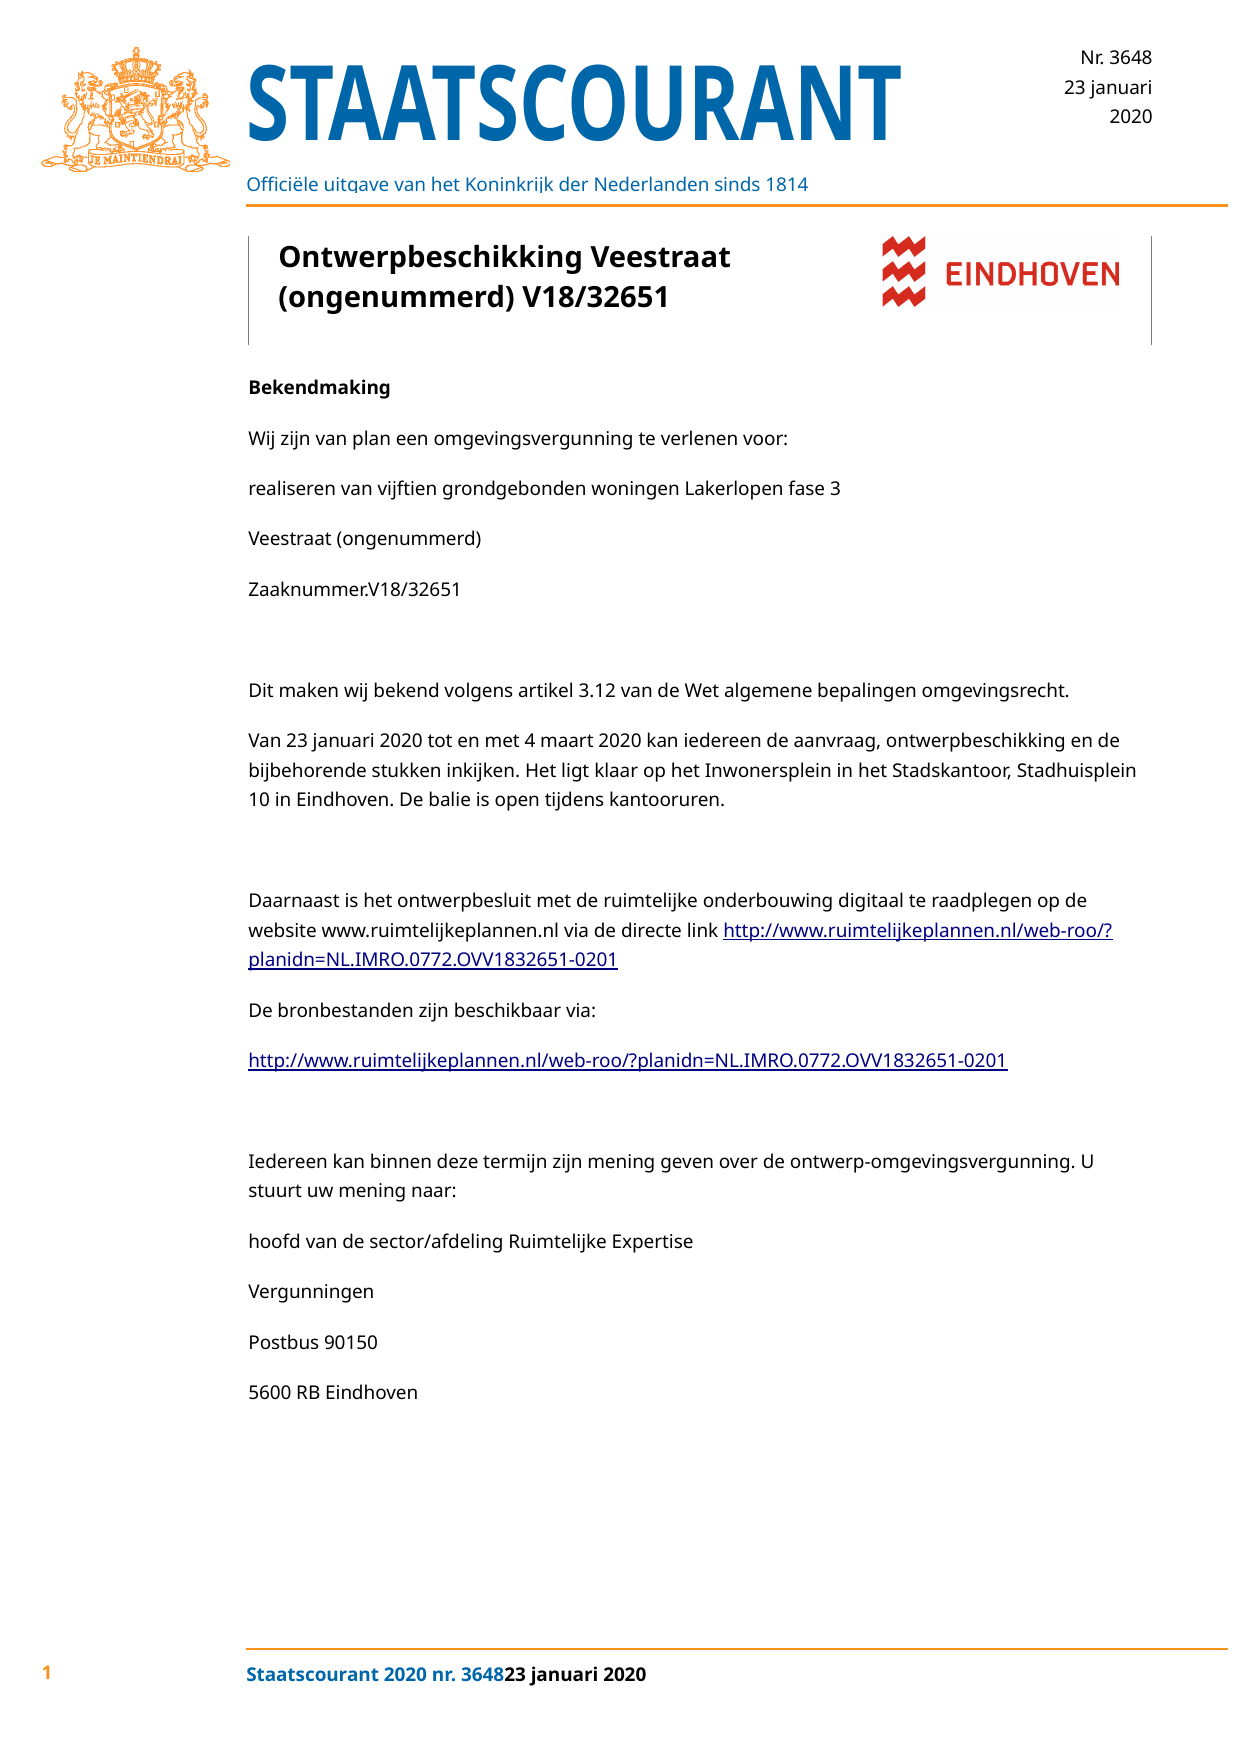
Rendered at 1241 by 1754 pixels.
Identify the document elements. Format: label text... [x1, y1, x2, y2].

text Dit maken wij bekend volgens artikel 3.12 van de Wet algemene bepalingen omgevingsrecht. [248, 677, 1152, 702]
picture [882, 236, 1119, 307]
table_header [850, 236, 1151, 345]
text Iedereen kan binnen deze termijn zijn mening geven over de ontwerp-omgevingsvergunning. U stuurt uw mening naar: [248, 1148, 1152, 1203]
picture [41, 47, 231, 172]
text hoofd van de sector/afdeling Ruimtelijke Expertise [248, 1228, 1152, 1254]
text Wij zijn van plan een omgevingsvergunning te verlenen voor: [248, 425, 1152, 450]
text Vergunningen [248, 1278, 1152, 1304]
text Veestraat (ongenummerd) [248, 526, 1152, 551]
text Bekendmaking [248, 374, 1152, 400]
text Zaaknummer.V18/32651 [248, 576, 1152, 602]
text Van 23 januari 2020 tot en met 4 maart 2020 kan iedereen de aanvraag, ontwerpbeschikking en de bijbehorende stukken inkijken. Het ligt klaar op het Inwonersplein in het Stadskantoor, Stadhuisplein 10 in Eindhoven. De balie is open tijdens kantooruren. [248, 727, 1152, 812]
text Daarnaast is het ontwerpbesluit met de ruimtelijke onderbouwing digitaal te raadplegen op de website www.ruimtelijkeplannen.nl via de directe link http://www.ruimtelijkeplannen.nl/web-roo/?planidn=NL.IMRO.0772.OVV1832651-0201 [248, 887, 1152, 972]
text 5600 RB Eindhoven [248, 1379, 1152, 1405]
text De bronbestanden zijn beschikbaar via: [248, 997, 1152, 1022]
table_header Ontwerpbeschikking Veestraat (ongenummerd) V18/32651 [249, 236, 850, 345]
text http://www.ruimtelijkeplannen.nl/web-roo/?planidn=NL.IMRO.0772.OVV1832651-0201 [248, 1047, 1152, 1073]
text Postbus 90150 [248, 1329, 1152, 1354]
text realiseren van vijftien grondgebonden woningen Lakerlopen fase 3 [248, 475, 1152, 501]
